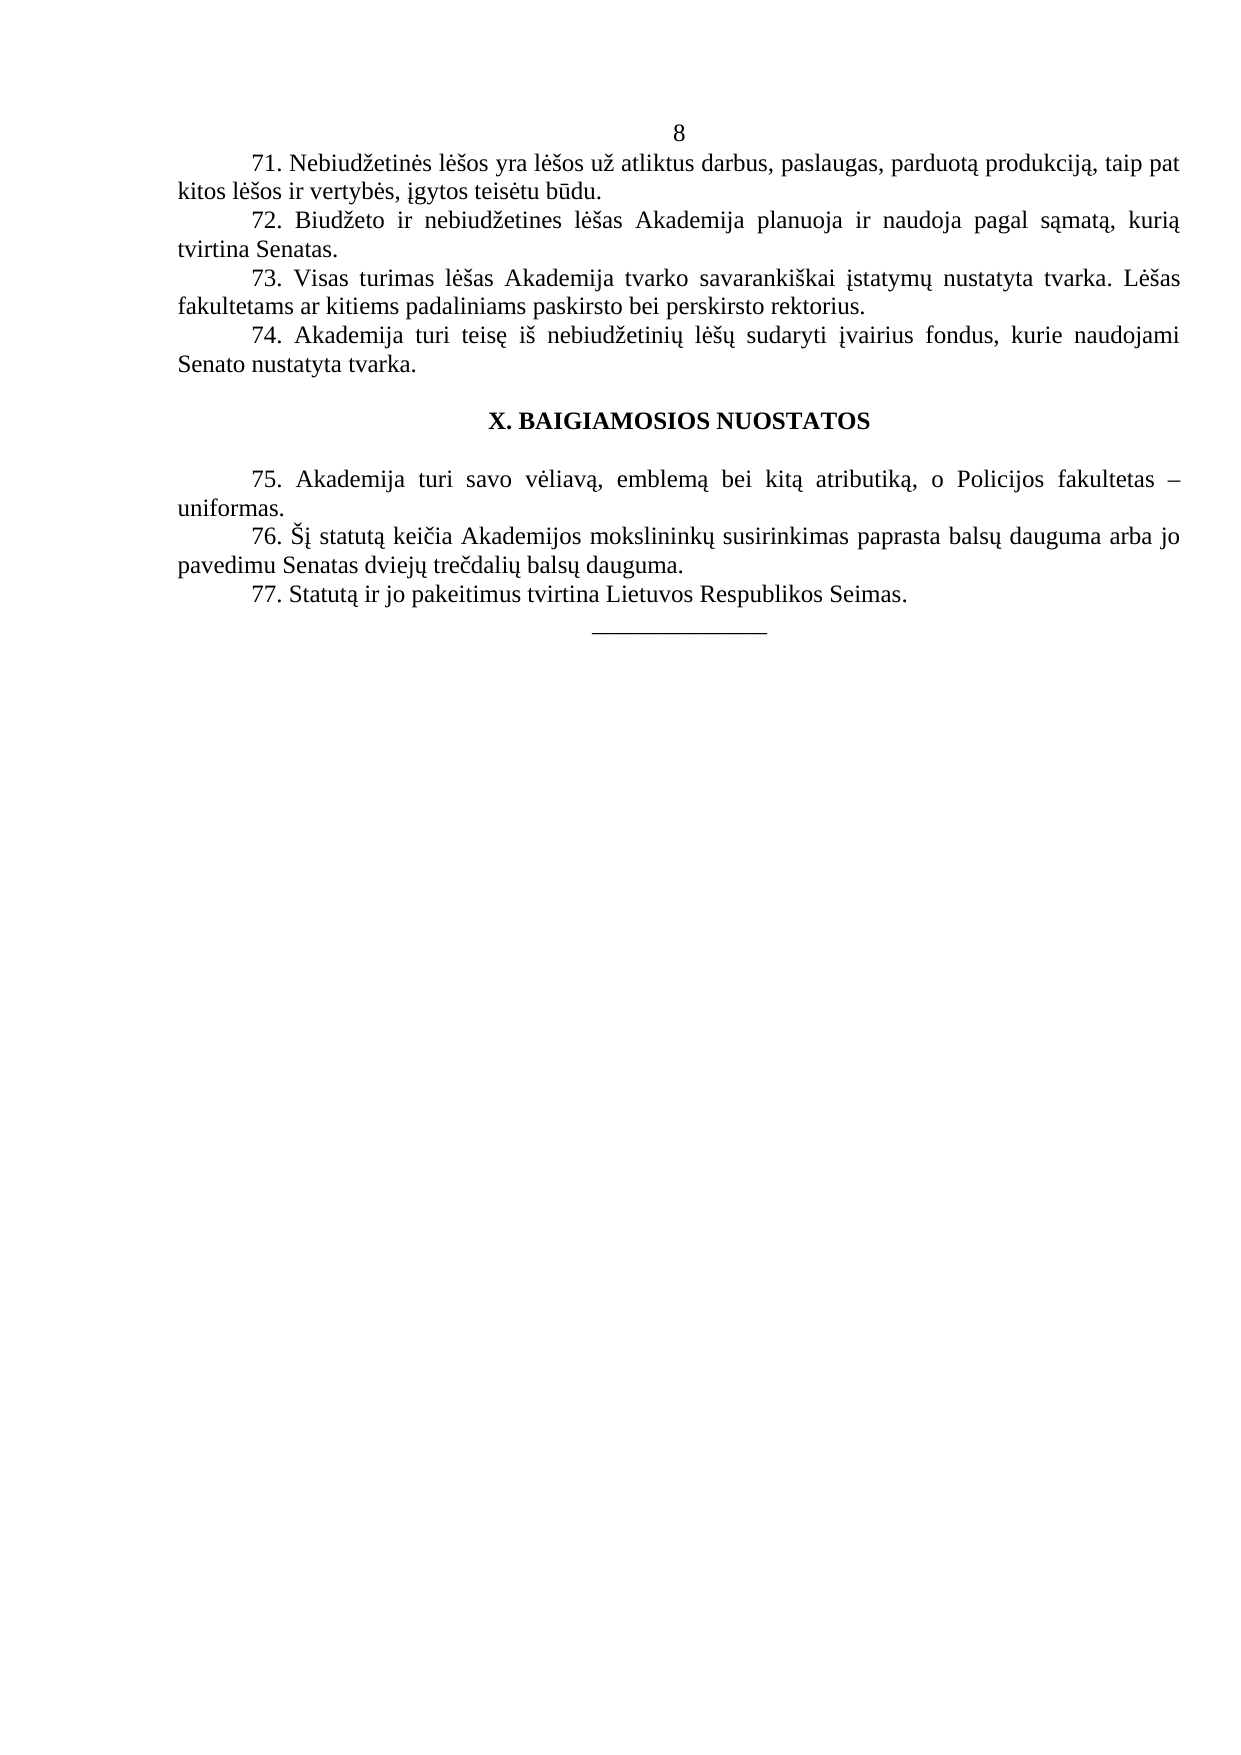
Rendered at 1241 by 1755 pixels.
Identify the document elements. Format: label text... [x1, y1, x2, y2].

text 74. Akademija turi teisę iš nebiudžetinių lėšų sudaryti įvairius fondus, kurie naudojami Senato nustatyta tvarka. [177, 320, 1181, 378]
text 72. Biudžeto ir nebiudžetines lėšas Akademija planuoja ir naudoja pagal sąmatą, kurią tvirtina Senatas. [177, 205, 1181, 263]
text 71. Nebiudžetinės lėšos yra lėšos už atliktus darbus, paslaugas, parduotą produkciją, taip pat kitos lėšos ir vertybės, įgytos teisėtu būdu. [177, 148, 1181, 205]
text ______________ [177, 608, 1181, 636]
text 75. Akademija turi savo vėliavą, emblemą bei kitą atributiką, o Policijos fakultetas – uniformas. [177, 464, 1181, 521]
text 76. Šį statutą keičia Akademijos mokslininkų susirinkimas paprasta balsų dauguma arba jo pavedimu Senatas dviejų trečdalių balsų dauguma. [177, 521, 1181, 579]
text X. BAIGIAMOSIOS NUOSTATOS [177, 406, 1181, 435]
text 77. Statutą ir jo pakeitimus tvirtina Lietuvos Respublikos Seimas. [177, 579, 1181, 608]
text 73. Visas turimas lėšas Akademija tvarko savarankiškai įstatymų nustatyta tvarka. Lėšas fakultetams ar kitiems padaliniams paskirsto bei perskirsto rektorius. [177, 263, 1181, 320]
